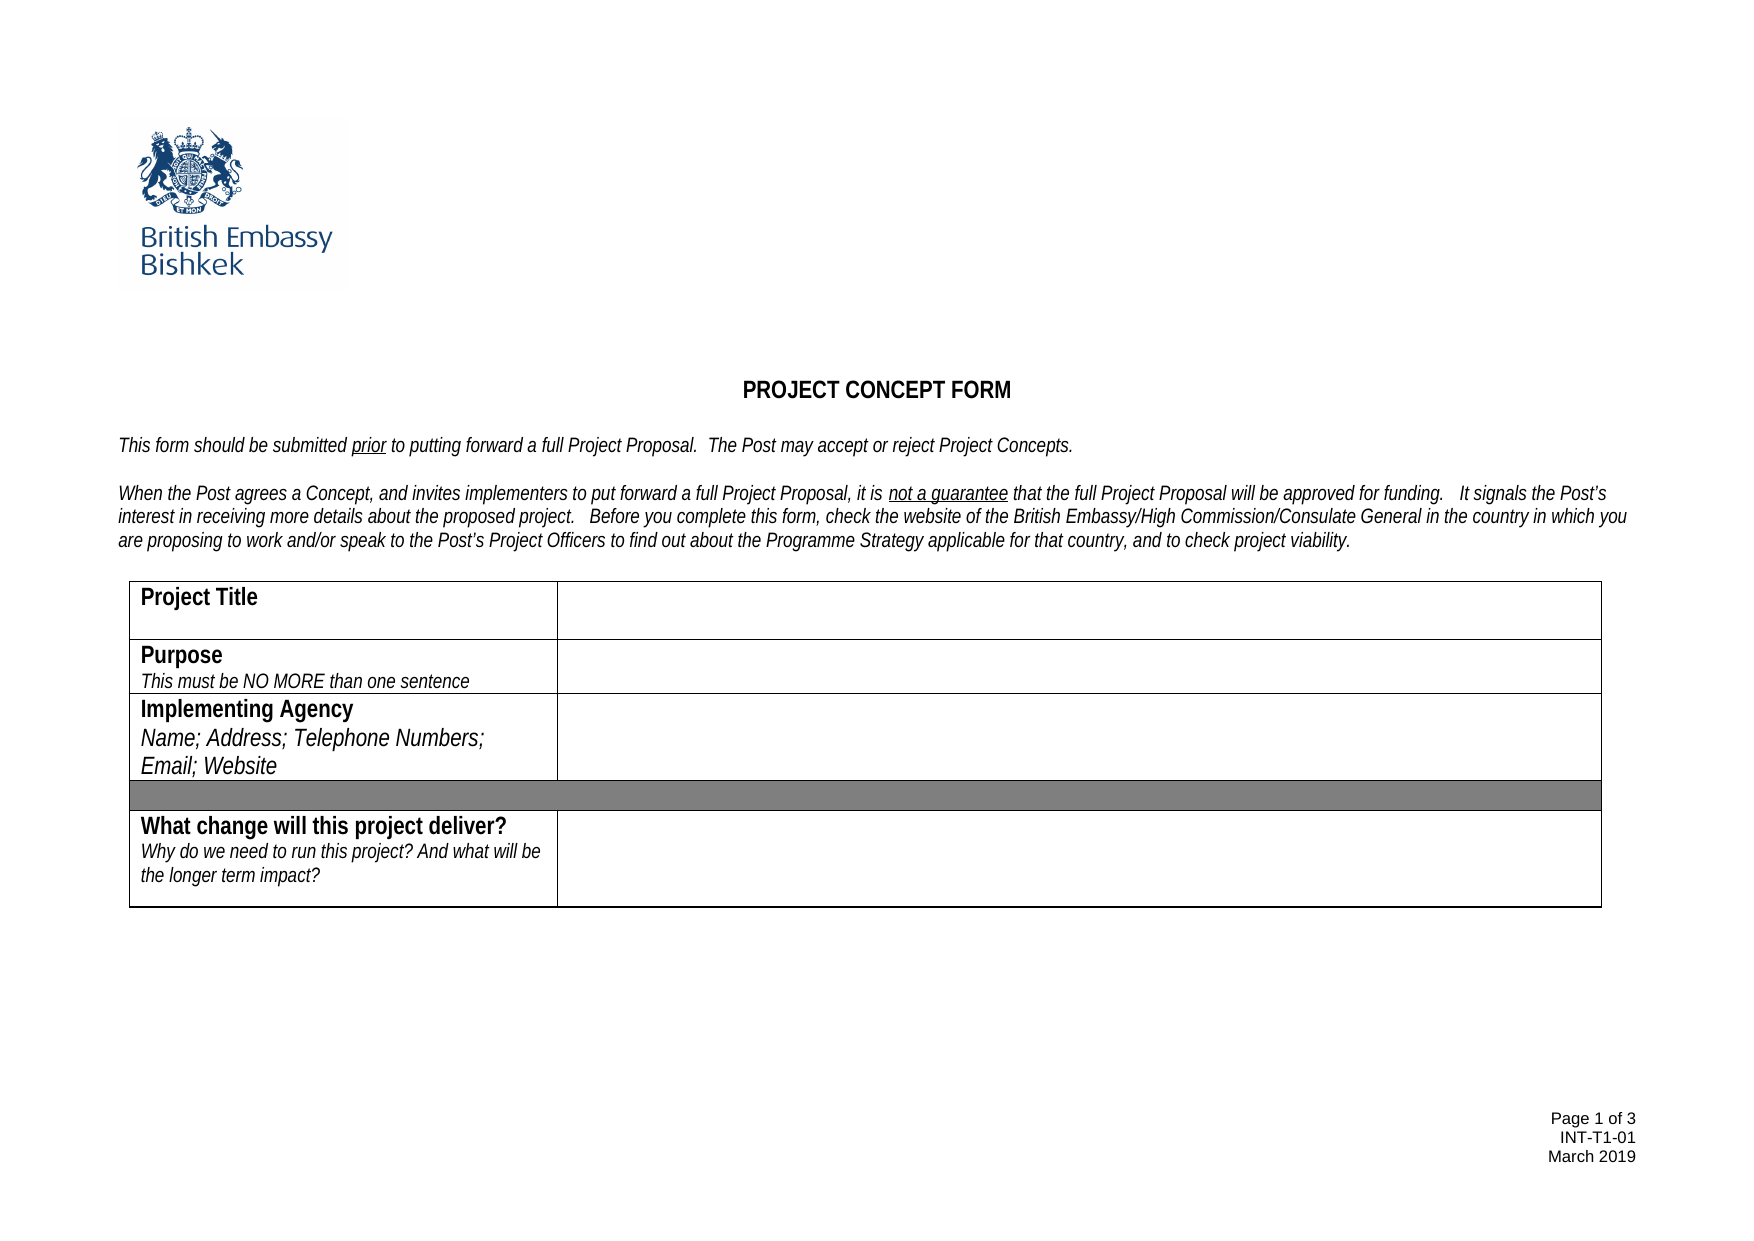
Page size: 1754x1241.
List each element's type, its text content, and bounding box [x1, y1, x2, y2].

table_header [1602, 581, 1606, 639]
table_header Project Title [130, 582, 557, 639]
text PROJECT CONCEPT FORM [118, 375, 1636, 404]
table_cell Implementing Agency Name; Address; Telephone Numbers; Email; Website [130, 694, 557, 780]
table_cell [558, 694, 1601, 780]
table_cell [1602, 693, 1606, 780]
table_cell [558, 811, 1601, 906]
table_cell [1602, 780, 1606, 810]
table_header [558, 582, 1601, 639]
table_cell What change will this project deliver? Why do we need to run this project? And what will be the longer term impact? [130, 811, 557, 906]
table_cell [558, 640, 1601, 693]
table_cell [1602, 639, 1606, 693]
table_cell [1602, 810, 1606, 906]
table_cell Purpose This must be NO MORE than one sentence [130, 640, 557, 693]
text This form should be submitted prior to putting forward a full Project Proposal. The Post may accept or reject Project Concepts. [118, 433, 1636, 457]
text When the Post agrees a Concept, and invites implementers to put forward a full Project Proposal, it is not a guarantee that the full Project Proposal will be approved for funding. It signals the Post’s interest in receiving more details about the proposed project. Before you complete this form, check the website of the British Embassy/High Commission/Consulate General in the country in which you are proposing to work and/or speak to the Post’s Project Officers to find out about the Programme Strategy applicable for that country, and to check project viability. [118, 481, 1636, 552]
table_cell [130, 781, 1601, 810]
